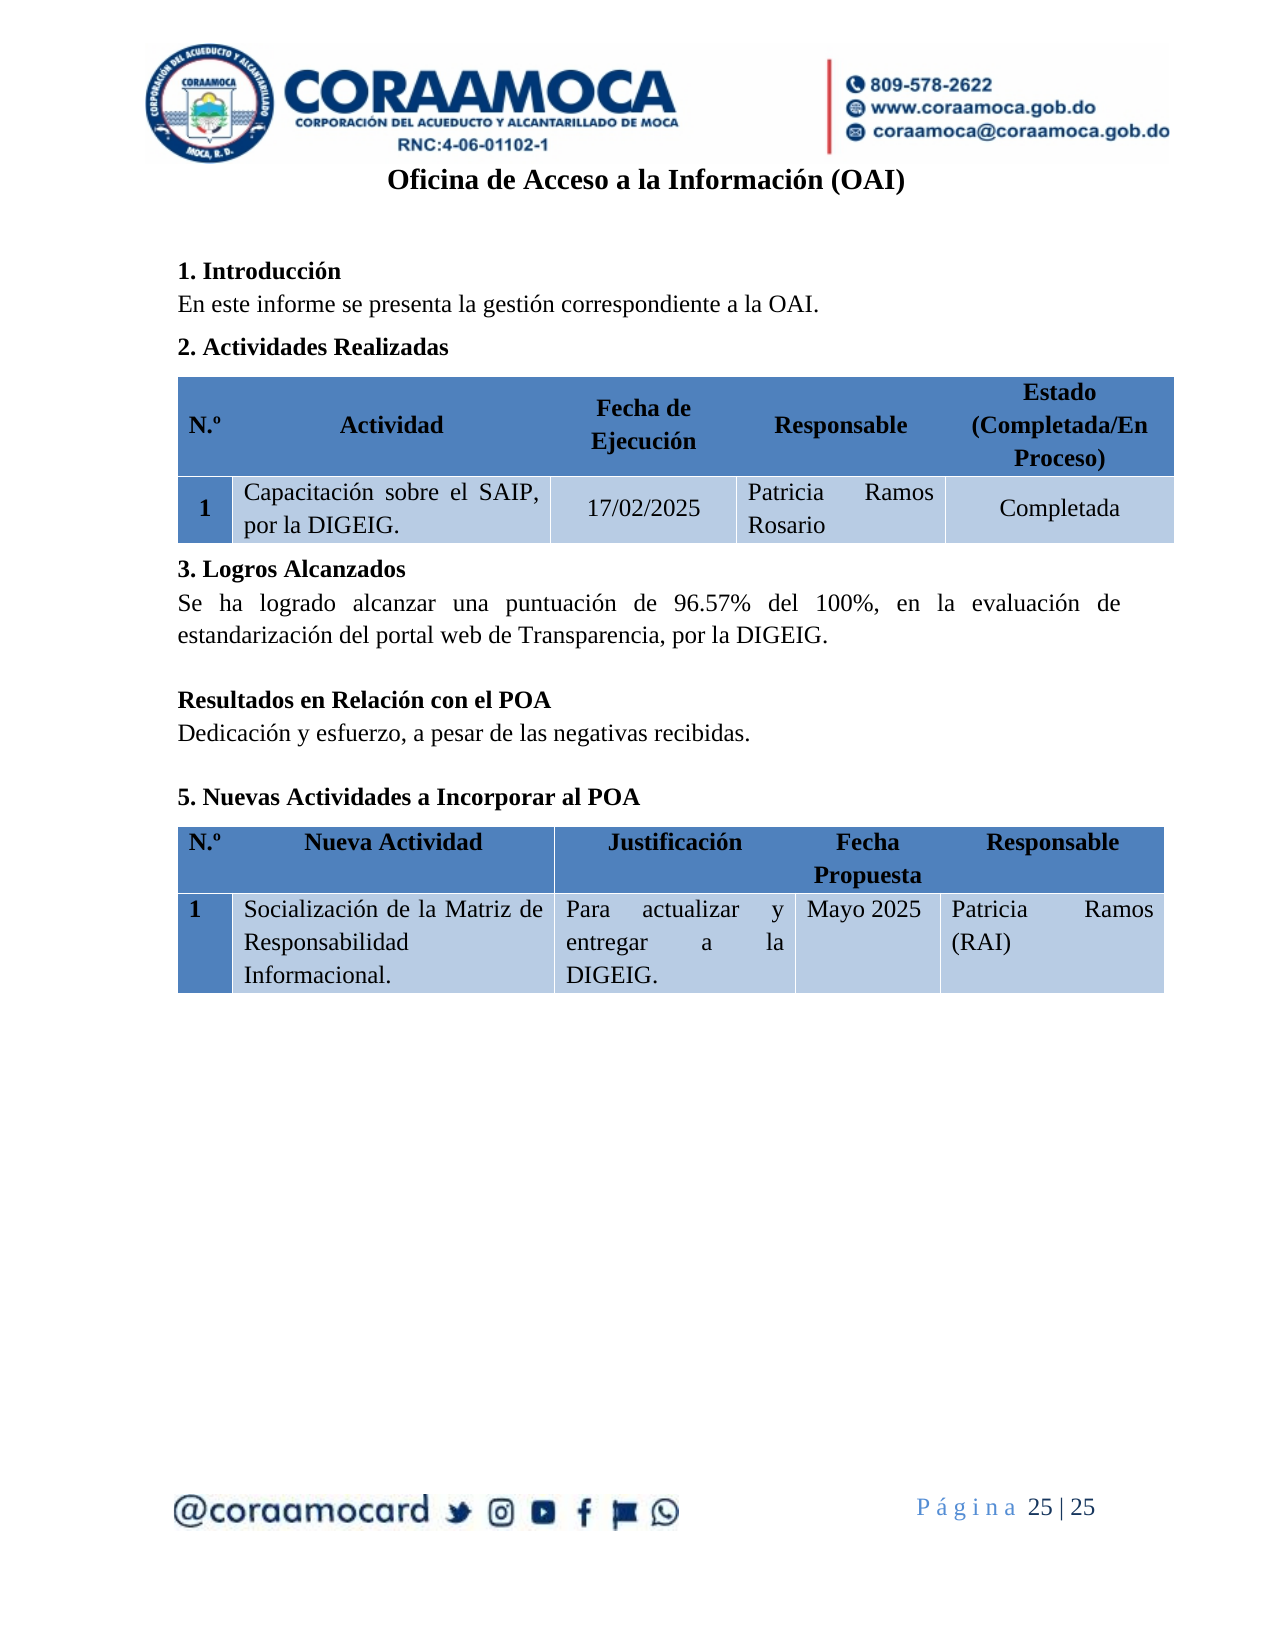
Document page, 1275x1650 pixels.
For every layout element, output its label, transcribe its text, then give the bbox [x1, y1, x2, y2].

table_header Responsable [940, 827, 1164, 893]
table_header N.º [178, 377, 232, 476]
table_header Actividad [232, 377, 551, 476]
table_header Estado (Completada/En Proceso) [945, 377, 1174, 476]
text Se ha logrado alcanzar una puntuación de 96.57% del 100%, en la evaluación de estandarización del portal web de Transparencia, por la DIGEIG. [177, 588, 1122, 649]
table_cell 1 [178, 894, 232, 993]
table_cell 1 [178, 477, 232, 543]
table_cell Patricia Ramos (RAI) [941, 894, 1164, 993]
text Resultados en Relación con el POA [177, 685, 1122, 714]
table_cell 17/02/2025 [551, 477, 736, 543]
table_cell Completada [946, 477, 1174, 543]
text 3. Logros Alcanzados [177, 554, 1122, 583]
table_cell Para actualizar y entregar a la DIGEIG. [555, 894, 795, 993]
table_cell Socialización de la Matriz de Responsabilidad Informacional. [233, 894, 554, 993]
table_cell Capacitación sobre el SAIP, por la DIGEIG. [233, 477, 550, 543]
table_header Responsable [736, 377, 945, 476]
text 2. Actividades Realizadas [177, 332, 1122, 361]
table_header Justificación [555, 827, 795, 893]
table_header Fecha de Ejecución [551, 377, 736, 476]
table_cell Mayo 2025 [796, 894, 940, 993]
table_header Nueva Actividad [232, 827, 554, 893]
table_header N.º [178, 827, 232, 893]
table_header Fecha Propuesta [795, 827, 940, 893]
text Oficina de Acceso a la Información (OAI) [177, 164, 1122, 196]
text 1. Introducción [177, 256, 1122, 285]
text Dedicación y esfuerzo, a pesar de las negativas recibidas. [177, 718, 1122, 747]
table_cell Patricia Ramos Rosario [737, 477, 945, 543]
text En este informe se presenta la gestión correspondiente a la OAI. [177, 289, 1122, 318]
text 5. Nuevas Actividades a Incorporar al POA [177, 782, 1122, 811]
